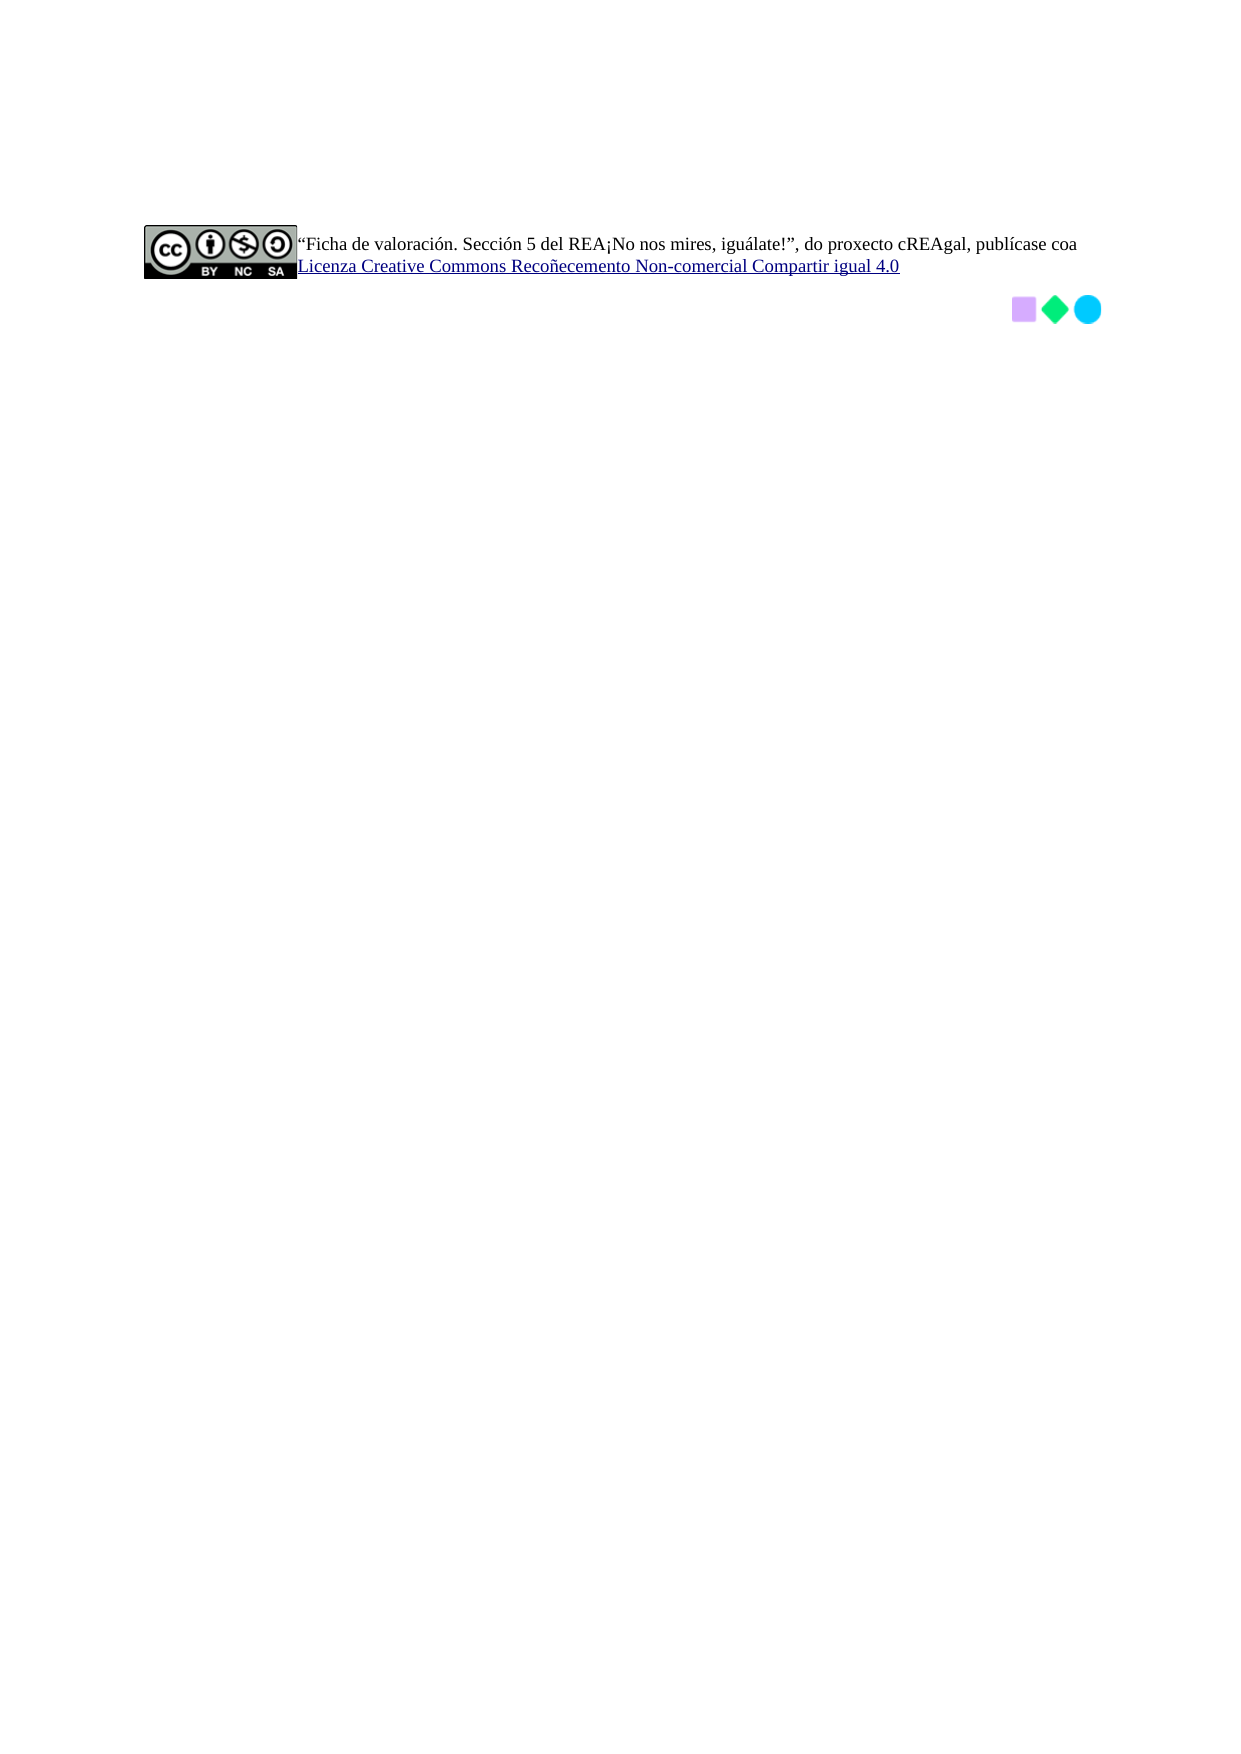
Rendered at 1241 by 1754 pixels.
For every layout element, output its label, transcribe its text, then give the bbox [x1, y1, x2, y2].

text “Ficha de valoración. Sección 5 del REA¡No nos mires, iguálate!”, do proxecto cREAgal, publícase coa Licenza Creative Commons Recoñecemento Non-comercial Compartir igual 4.0 [298, 233, 1122, 276]
picture [1092, 295, 1102, 306]
picture [144, 225, 298, 279]
picture [1091, 312, 1102, 324]
picture [1012, 295, 1085, 324]
